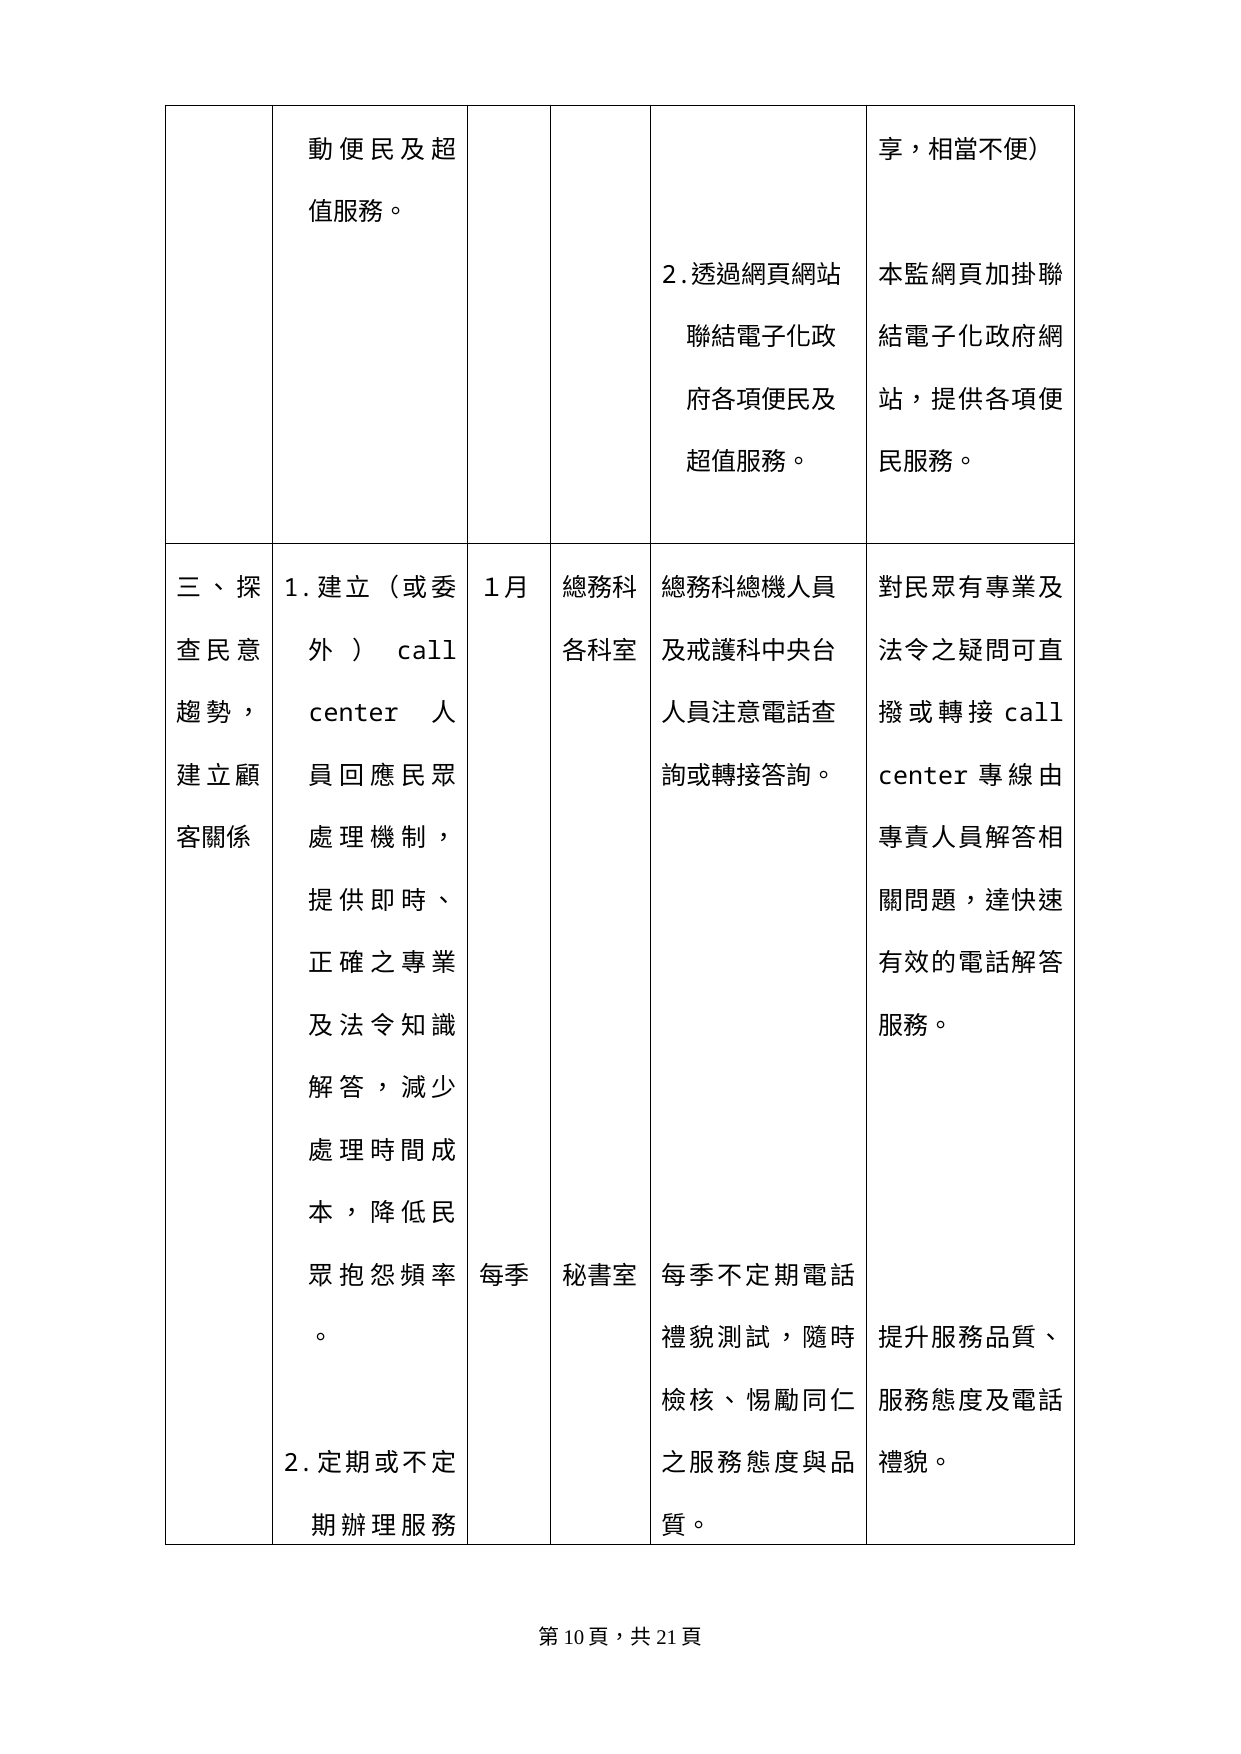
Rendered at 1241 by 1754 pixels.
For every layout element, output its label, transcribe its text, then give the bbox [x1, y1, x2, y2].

table_cell 動便民及超值服務。 [273, 106, 467, 543]
table_cell 對民眾有專業及法令之疑問可直撥或轉接call center專線由專責人員解答相關問題，達快速有效的電話解答服務。 提升服務品質、服務態度及電話禮貌。 [867, 544, 1074, 1544]
table_cell [551, 106, 650, 543]
table_cell 2.透過網頁網站聯結電子化政府各項便民及超值服務。 [651, 106, 866, 543]
table_cell 享，相當不便） 本監網頁加掛聯結電子化政府網站，提供各項便民服務。 [867, 106, 1074, 543]
table_cell 總務科總機人員及戒護科中央台人員注意電話查詢或轉接答詢。 每季不定期電話禮貌測試，隨時檢核、惕勵同仁之服務態度與品質。 [651, 544, 866, 1544]
table_cell １月 每季 [468, 544, 550, 1544]
table_cell [468, 106, 550, 543]
table_cell [166, 106, 272, 543]
table_cell 1.建立（或委外）call center 人員回應民眾處理機制，提供即時、正確之專業及法令知識解答，減少處理時間成本，降低民眾抱怨頻率。 2.定期或不定期辦理服務 [273, 544, 467, 1544]
table_cell 總務科 各科室 秘書室 [551, 544, 650, 1544]
table_cell 三、探查民意趨勢，建立顧客關係 [166, 544, 272, 1544]
